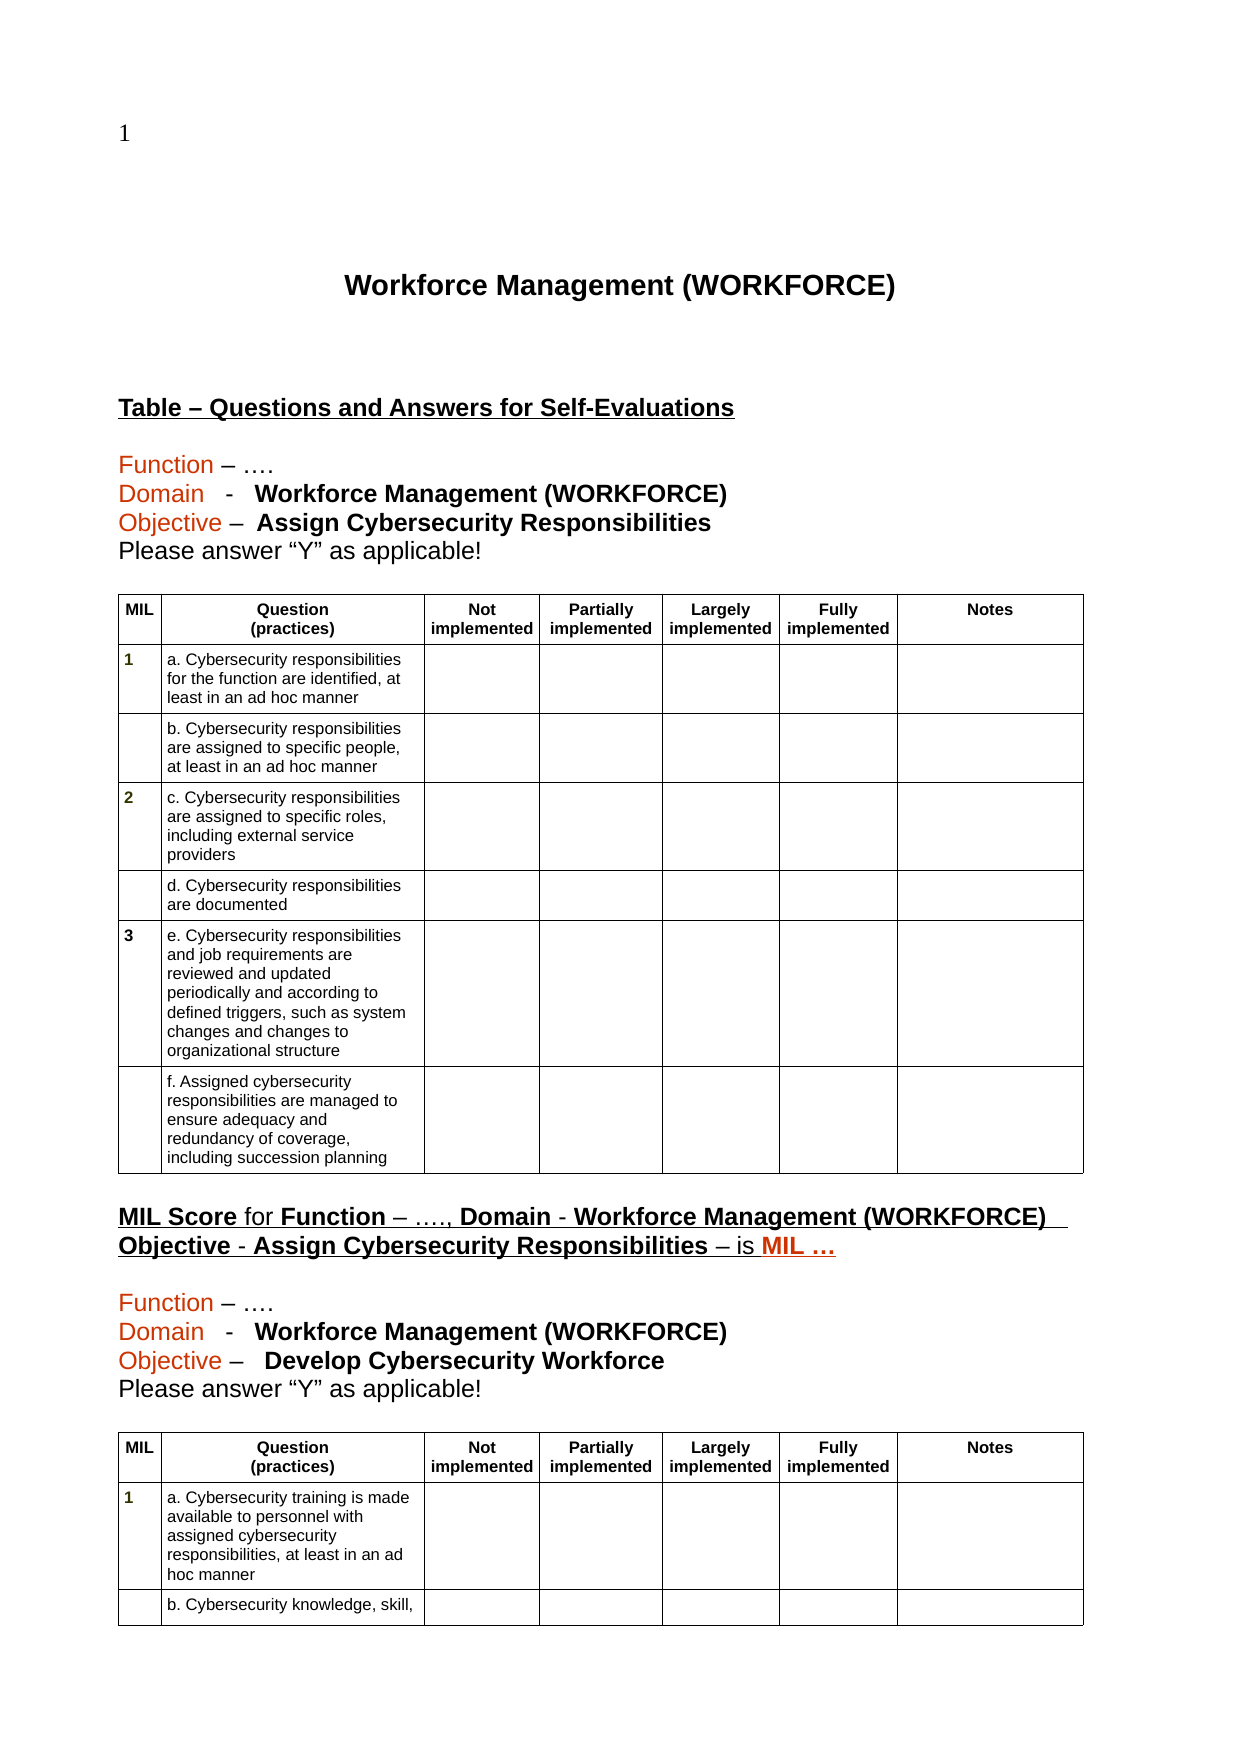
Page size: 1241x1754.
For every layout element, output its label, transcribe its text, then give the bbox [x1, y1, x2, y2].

table_cell [540, 1590, 662, 1625]
table_cell [540, 1483, 662, 1589]
table_cell [898, 871, 1083, 920]
text Function – …. [118, 1288, 1122, 1317]
text Domain - Workforce Management (WORKFORCE) [118, 1317, 1122, 1346]
table_cell [663, 871, 779, 920]
table_cell [540, 1067, 662, 1173]
text Please answer “Y” as applicable! [118, 1374, 1122, 1403]
table_header Not implemented [425, 595, 539, 644]
table_cell [780, 1590, 897, 1625]
table_header Fully implemented [780, 1433, 897, 1482]
table_cell [540, 921, 662, 1066]
table_cell [663, 714, 779, 782]
table_cell [780, 783, 897, 870]
table_cell [119, 714, 161, 782]
table_cell [898, 1483, 1083, 1589]
table_cell [780, 921, 897, 1066]
text MIL Score for Function – …., Domain - Workforce Management (WORKFORCE) Objective - Assign Cybersecurity Responsibilities – is MIL … [118, 1202, 1122, 1259]
table_header Notes [898, 1433, 1083, 1482]
table_cell [540, 714, 662, 782]
table_cell [425, 1067, 539, 1173]
table_cell [780, 871, 897, 920]
table_cell [425, 871, 539, 920]
table_header Question (practices) [162, 1433, 424, 1482]
text Objective – Assign Cybersecurity Responsibilities [118, 507, 1122, 536]
table_cell [663, 783, 779, 870]
table_cell c. Cybersecurity responsibilities are assigned to specific roles, including external service providers [162, 783, 424, 870]
table_header MIL [119, 595, 161, 644]
table_cell [425, 921, 539, 1066]
table_header Fully implemented [780, 595, 897, 644]
table_cell d. Cybersecurity responsibilities are documented [162, 871, 424, 920]
table_header Largely implemented [663, 595, 779, 644]
table_header Partially implemented [540, 595, 662, 644]
table_cell [119, 1590, 161, 1625]
table_header Partially implemented [540, 1433, 662, 1482]
table_cell a. Cybersecurity responsibilities for the function are identified, at least in an ad hoc manner [162, 645, 424, 713]
table_cell e. Cybersecurity responsibilities and job requirements are reviewed and updated periodically and according to defined triggers, such as system changes and changes to organizational structure [162, 921, 424, 1066]
table_cell a. Cybersecurity training is made available to personnel with assigned cybersecurity responsibilities, at least in an ad hoc manner [162, 1483, 424, 1589]
table_cell [663, 1590, 779, 1625]
text Please answer “Y” as applicable! [118, 536, 1122, 565]
table_cell [663, 921, 779, 1066]
table_cell [898, 714, 1083, 782]
table_cell [780, 1067, 897, 1173]
table_cell [425, 1590, 539, 1625]
table_cell 1 [119, 645, 161, 713]
table_cell [898, 783, 1083, 870]
table_cell [540, 871, 662, 920]
table_cell [898, 921, 1083, 1066]
table_cell f. Assigned cybersecurity responsibilities are managed to ensure adequacy and redundancy of coverage, including succession planning [162, 1067, 424, 1173]
table_cell [898, 1067, 1083, 1173]
text Objective – Develop Cybersecurity Workforce [118, 1346, 1122, 1374]
table_cell [663, 645, 779, 713]
table_cell [540, 645, 662, 713]
table_cell [898, 1590, 1083, 1625]
table_cell 2 [119, 783, 161, 870]
table_cell [898, 645, 1083, 713]
table_header Largely implemented [663, 1433, 779, 1482]
table_cell 1 [119, 1483, 161, 1589]
table_cell [119, 1067, 161, 1173]
table_cell [425, 783, 539, 870]
text Table – Questions and Answers for Self-Evaluations [118, 392, 1122, 421]
table_header Question (practices) [162, 595, 424, 644]
table_cell [780, 645, 897, 713]
table_cell b. Cybersecurity responsibilities are assigned to specific people, at least in an ad hoc manner [162, 714, 424, 782]
table_cell [119, 871, 161, 920]
table_cell [425, 714, 539, 782]
text Domain - Workforce Management (WORKFORCE) [118, 479, 1122, 507]
text Function – …. [118, 450, 1122, 479]
table_cell [663, 1067, 779, 1173]
table_cell [425, 1483, 539, 1589]
table_cell [780, 714, 897, 782]
table_cell [780, 1483, 897, 1589]
table_cell b. Cybersecurity knowledge, skill, [162, 1590, 424, 1625]
table_header Not implemented [425, 1433, 539, 1482]
table_cell [540, 783, 662, 870]
table_header Notes [898, 595, 1083, 644]
table_header MIL [119, 1433, 161, 1482]
table_cell [663, 1483, 779, 1589]
table_cell 3 [119, 921, 161, 1066]
text Workforce Management (WORKFORCE) [118, 268, 1122, 301]
table_cell [425, 645, 539, 713]
